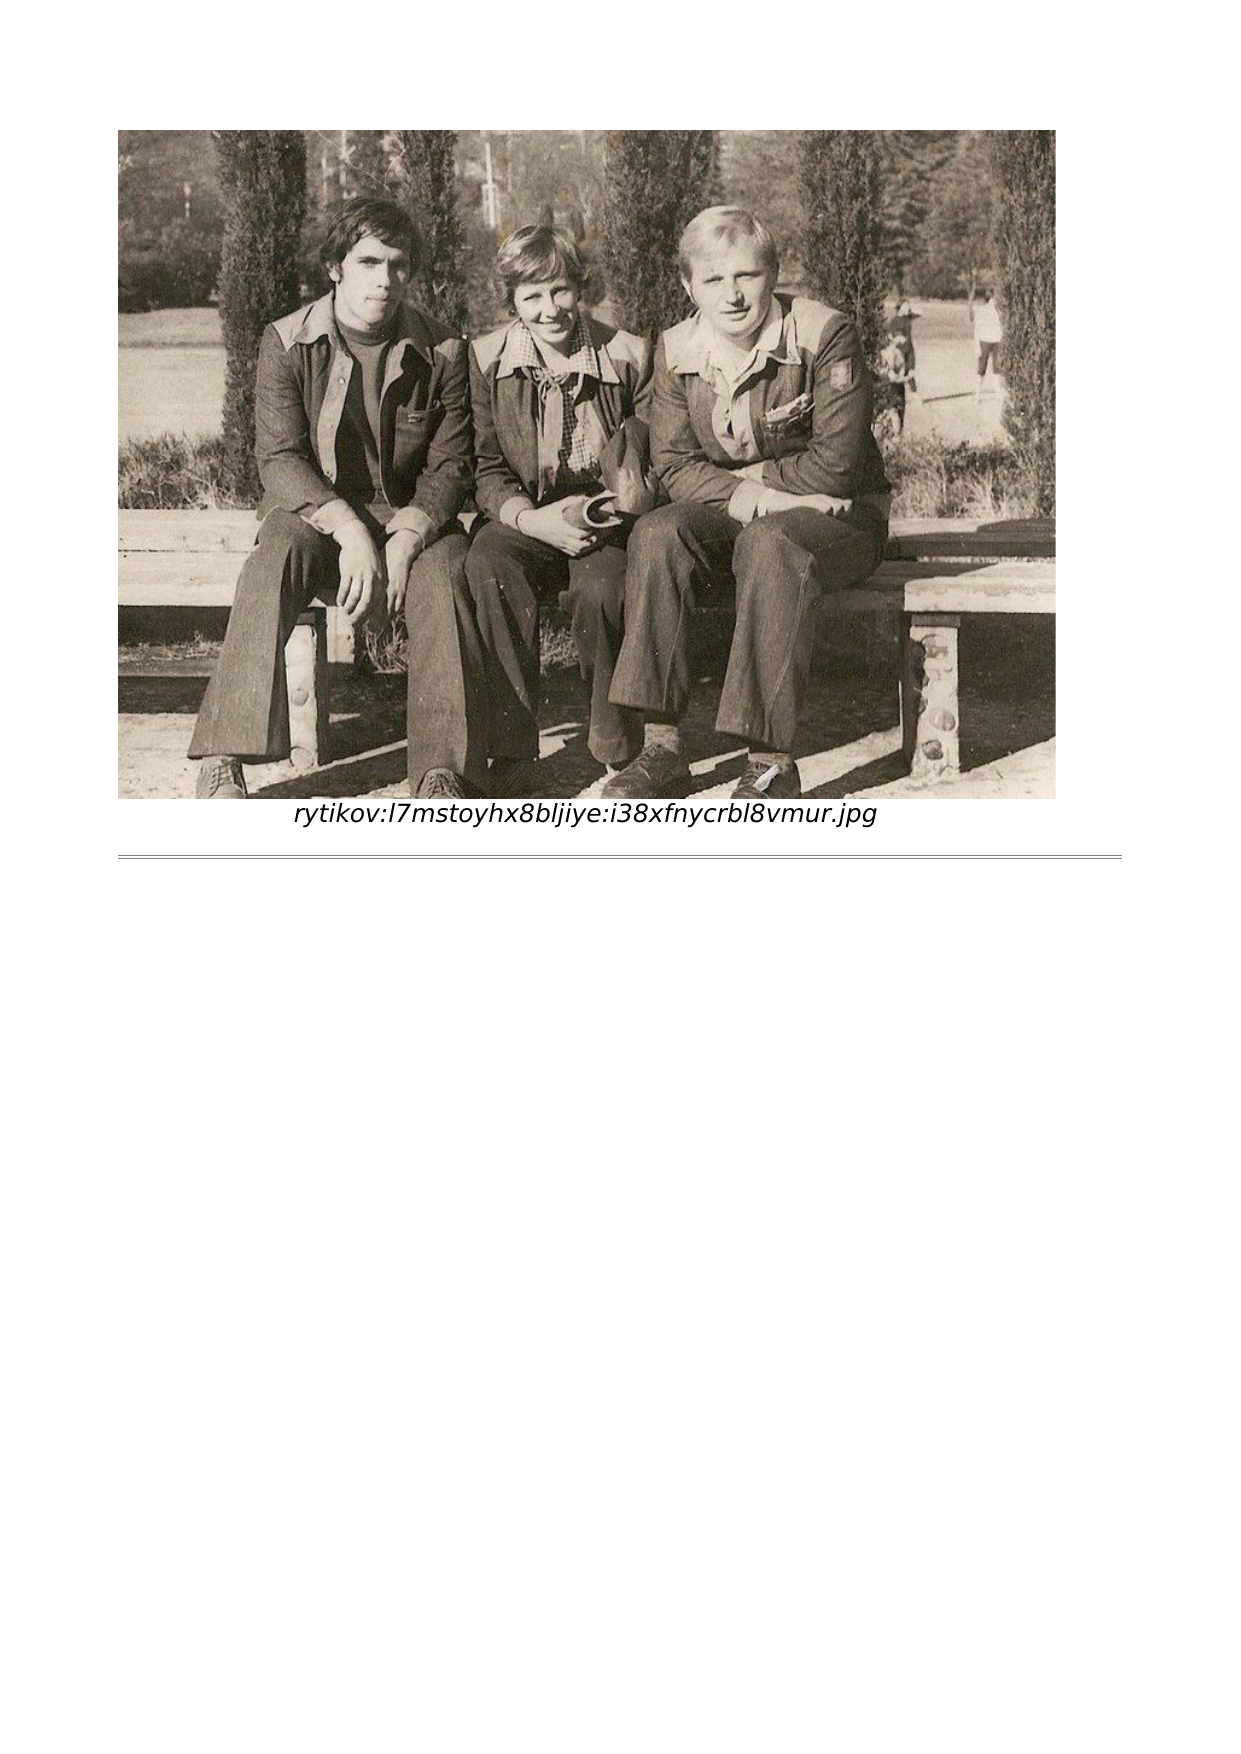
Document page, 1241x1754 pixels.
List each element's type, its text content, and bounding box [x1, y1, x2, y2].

picture [118, 130, 1056, 799]
text rytikov:l7mstoyhx8bljiye:i38xfnycrbl8vmur.jpg [118, 799, 1056, 828]
